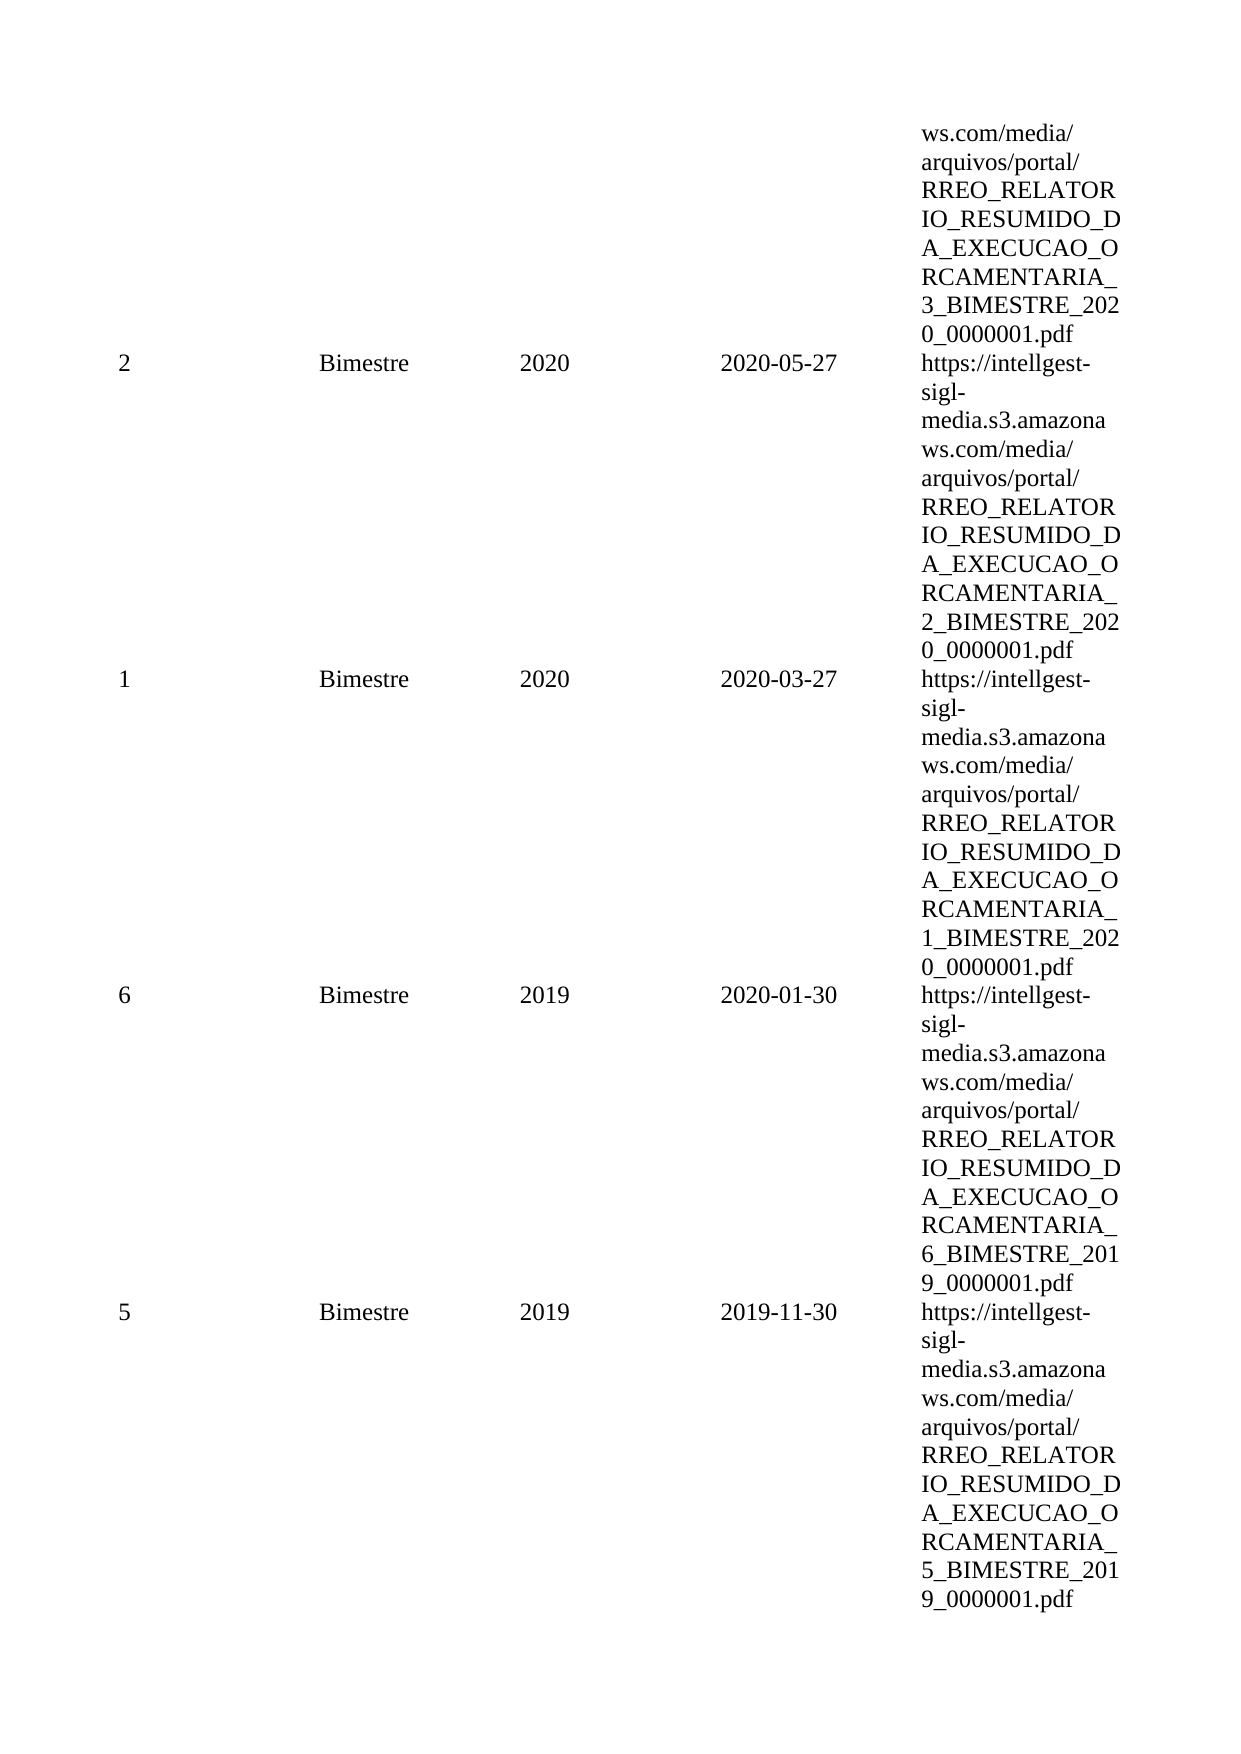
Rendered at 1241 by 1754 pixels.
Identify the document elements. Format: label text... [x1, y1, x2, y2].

table_cell [520, 118, 720, 348]
table_cell 2020 [520, 348, 720, 664]
table_cell 6 [118, 981, 319, 1297]
table_cell 2020 [520, 664, 720, 981]
table_cell 2020-03-27 [720, 664, 921, 981]
table_cell Bimestre [319, 1297, 519, 1613]
table_cell 2020-05-27 [720, 348, 921, 664]
table_cell https://intellgest-sigl-media.s3.amazonaws.com/media/arquivos/portal/RREO_RELATORIO_RESUMIDO_DA_EXECUCAO_ORCAMENTARIA_6_BIMESTRE_2019_0000001.pdf [921, 981, 1122, 1297]
table_cell 2019 [520, 1297, 720, 1613]
table_cell 5 [118, 1297, 319, 1613]
table_cell https://intellgest-sigl-media.s3.amazonaws.com/media/arquivos/portal/RREO_RELATORIO_RESUMIDO_DA_EXECUCAO_ORCAMENTARIA_2_BIMESTRE_2020_0000001.pdf [921, 348, 1122, 664]
table_cell ws.com/media/arquivos/portal/RREO_RELATORIO_RESUMIDO_DA_EXECUCAO_ORCAMENTARIA_3_BIMESTRE_2020_0000001.pdf [921, 118, 1122, 348]
table_cell Bimestre [319, 664, 519, 981]
table_cell [118, 118, 319, 348]
table_cell https://intellgest-sigl-media.s3.amazonaws.com/media/arquivos/portal/RREO_RELATORIO_RESUMIDO_DA_EXECUCAO_ORCAMENTARIA_5_BIMESTRE_2019_0000001.pdf [921, 1297, 1122, 1613]
table_cell https://intellgest-sigl-media.s3.amazonaws.com/media/arquivos/portal/RREO_RELATORIO_RESUMIDO_DA_EXECUCAO_ORCAMENTARIA_1_BIMESTRE_2020_0000001.pdf [921, 664, 1122, 981]
table_cell Bimestre [319, 981, 519, 1297]
table_cell 2 [118, 348, 319, 664]
table_cell Bimestre [319, 348, 519, 664]
table_cell 2019-11-30 [720, 1297, 921, 1613]
table_cell 2019 [520, 981, 720, 1297]
table_cell [319, 118, 519, 348]
table_cell [720, 118, 921, 348]
table_cell 1 [118, 664, 319, 981]
table_cell 2020-01-30 [720, 981, 921, 1297]
